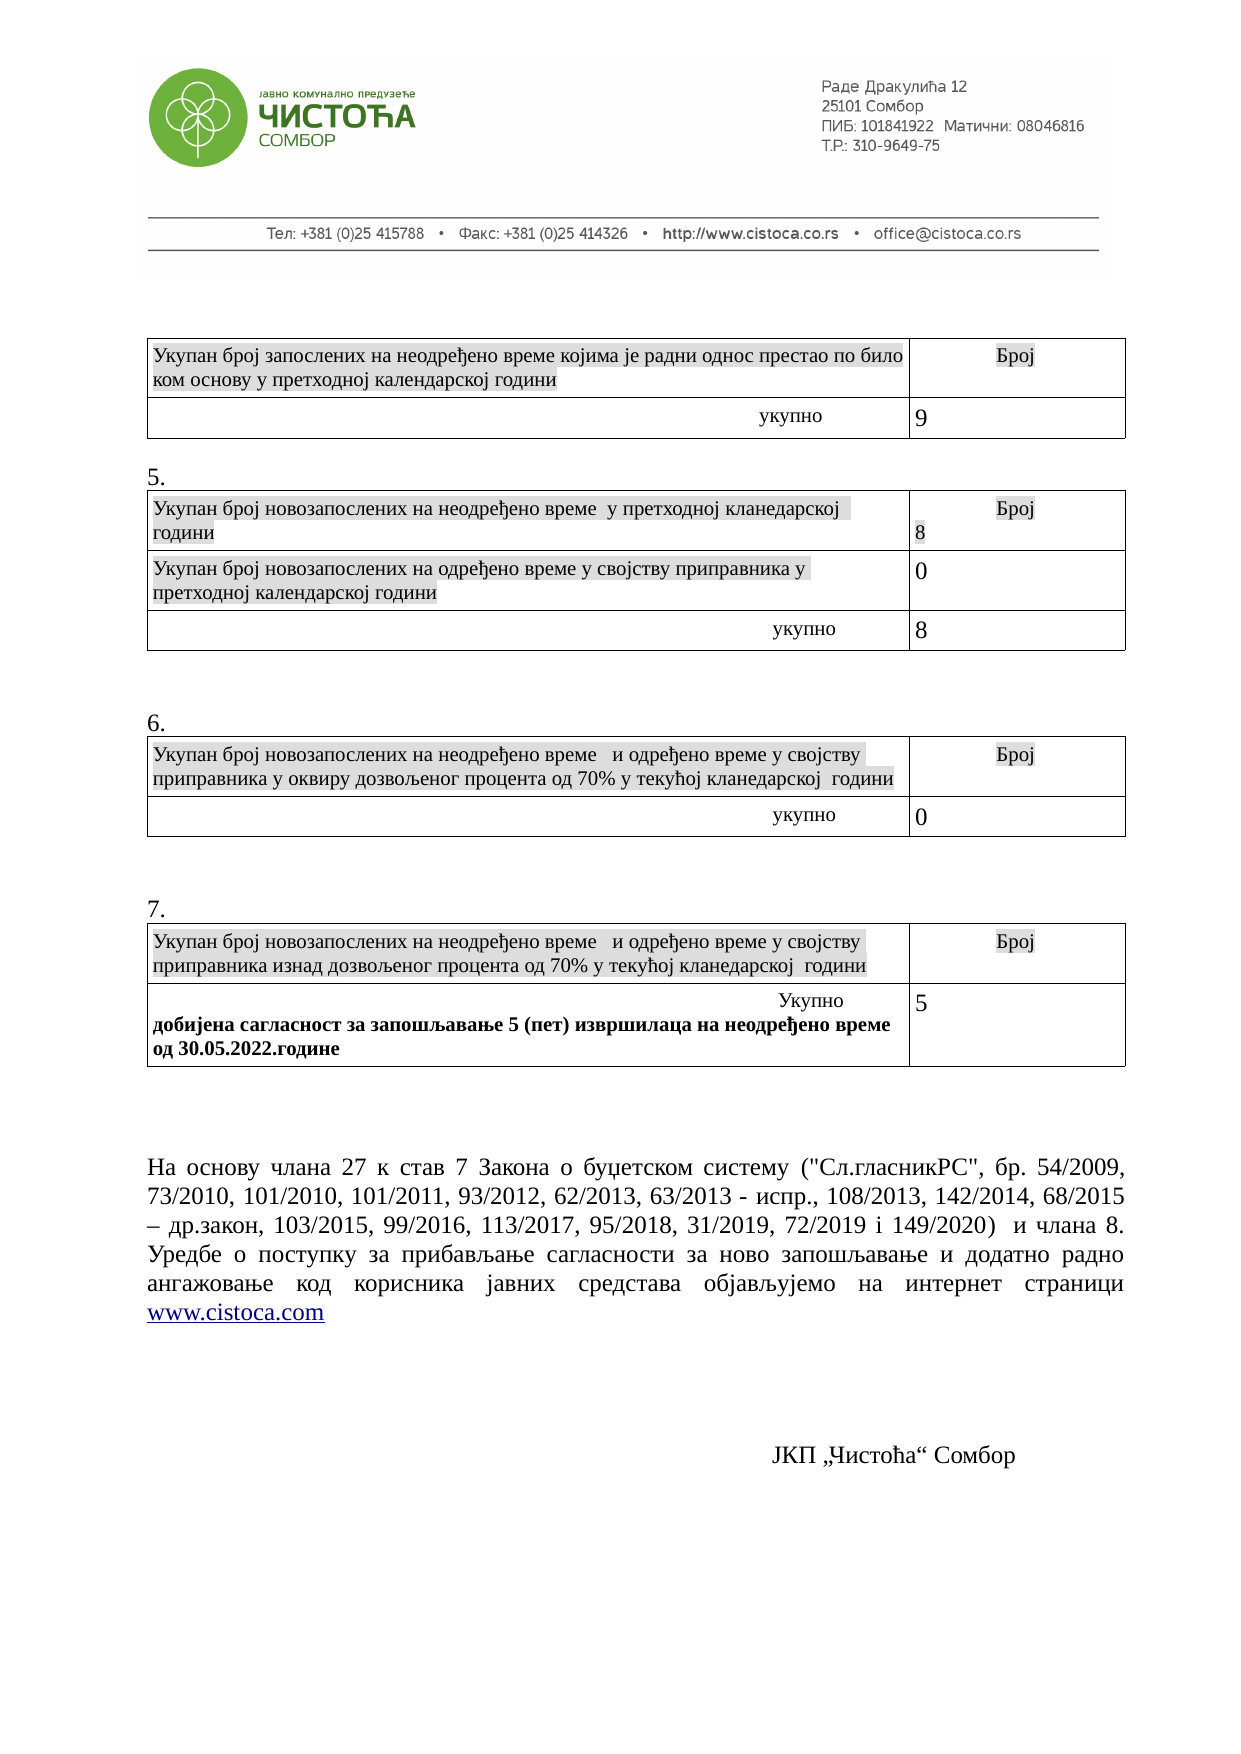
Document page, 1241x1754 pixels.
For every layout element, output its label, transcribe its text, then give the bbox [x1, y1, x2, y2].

table_header Број [910, 339, 1125, 397]
table_header Укупан број новозапослених на неодређено време и одређено време у својству приправника у оквиру дозвољеног процента од 70% у текућој кланедарској години [148, 737, 909, 796]
table_cell укупно [148, 398, 909, 437]
table_cell 5 [910, 984, 1125, 1066]
table_cell 0 [910, 551, 1125, 610]
text 6. [147, 708, 1125, 736]
table_cell 0 [910, 797, 1125, 836]
table_cell Укупно добијена сагласност за запошљавање 5 (пет) извршилаца на неодређено време од 30.05.2022.године [148, 984, 909, 1066]
table_header Укупан број новозапослених на неодређено време и одређено време у својству приправника изнад дозвољеног процента од 70% у текућој кланедарској години [148, 924, 909, 982]
table_cell 8 [910, 611, 1125, 650]
picture [134, 56, 1114, 280]
text ЈКП „Чистоћа“ Сомбор [147, 1441, 1125, 1469]
table_cell 9 [910, 398, 1125, 437]
table_header Укупан број запослених на неодређено време којима је радни однос престао по било ком основу у претходној календарској години [148, 339, 909, 397]
text 5. [147, 462, 1125, 490]
table_cell Укупан број новозапослених на одређено време у својству приправника у претходној календарској години [148, 551, 909, 610]
table_header Број [910, 737, 1125, 796]
table_cell укупно [148, 797, 909, 836]
text На основу члана 27 к став 7 Закона о буџетском систему ("Сл.гласникРС", бр. 54/2009, 73/2010, 101/2010, 101/2011, 93/2012, 62/2013, 63/2013 - испр., 108/2013, 142/2014, 68/2015 – др.закон, 103/2015, 99/2016, 113/2017, 95/2018, 31/2019, 72/2019 i 149/2020) и члана 8. Уредбе о поступку за прибављање сагласности за ново запошљавање и додатно радно ангажовање код корисника јавних средстава објављујемо на интернет страници www.cistoca.com [147, 1152, 1125, 1326]
table_header Број [910, 924, 1125, 982]
text 7. [147, 894, 1125, 923]
table_header Укупан број новозапослених на неодређено време у претходној кланедарској години [148, 491, 909, 550]
table_cell укупно [148, 611, 909, 650]
table_header Број 8 [910, 491, 1125, 550]
